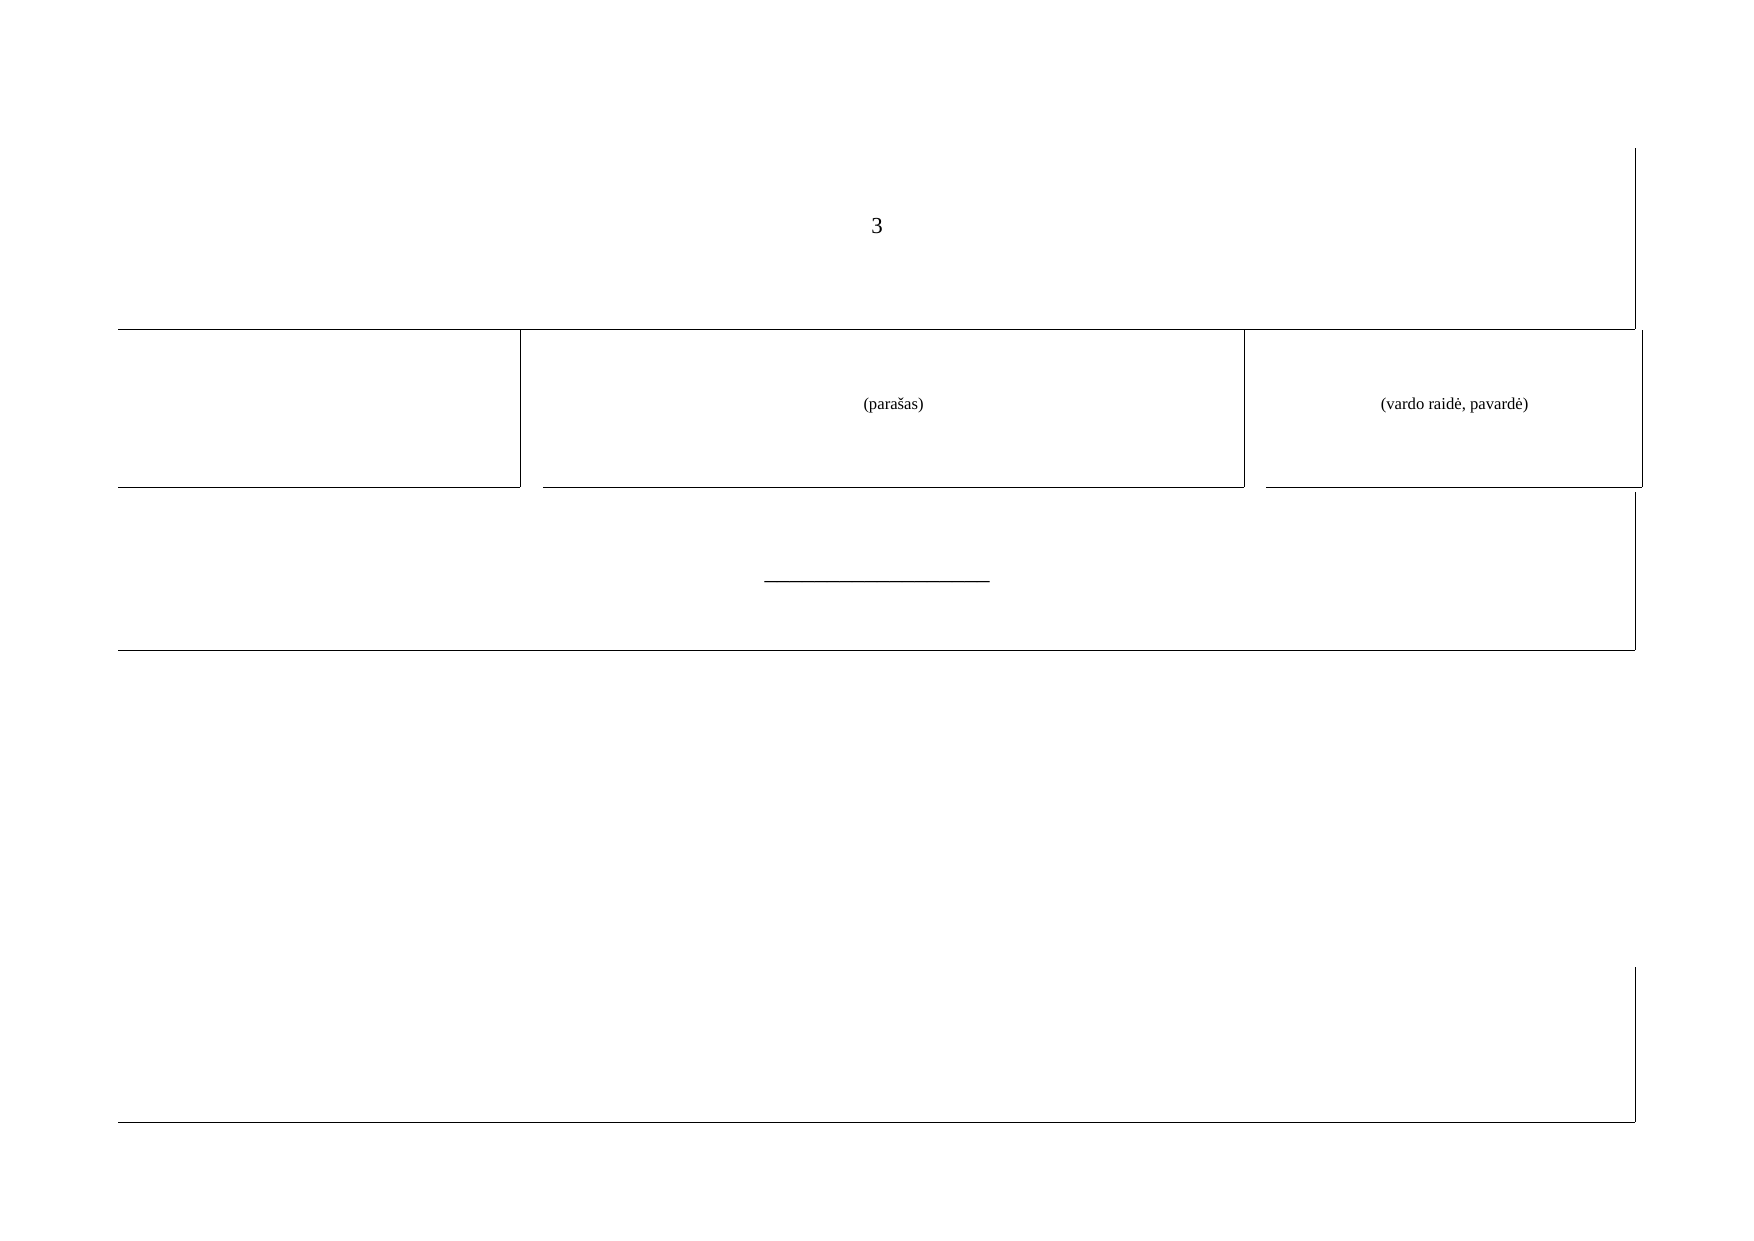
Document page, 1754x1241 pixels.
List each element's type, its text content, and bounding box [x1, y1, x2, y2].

table_cell (parašas) [532, 330, 1255, 492]
table_cell [107, 330, 532, 492]
table_cell (vardo raidė, pavardė) [1255, 330, 1654, 492]
text __________________ [118, 492, 1635, 650]
